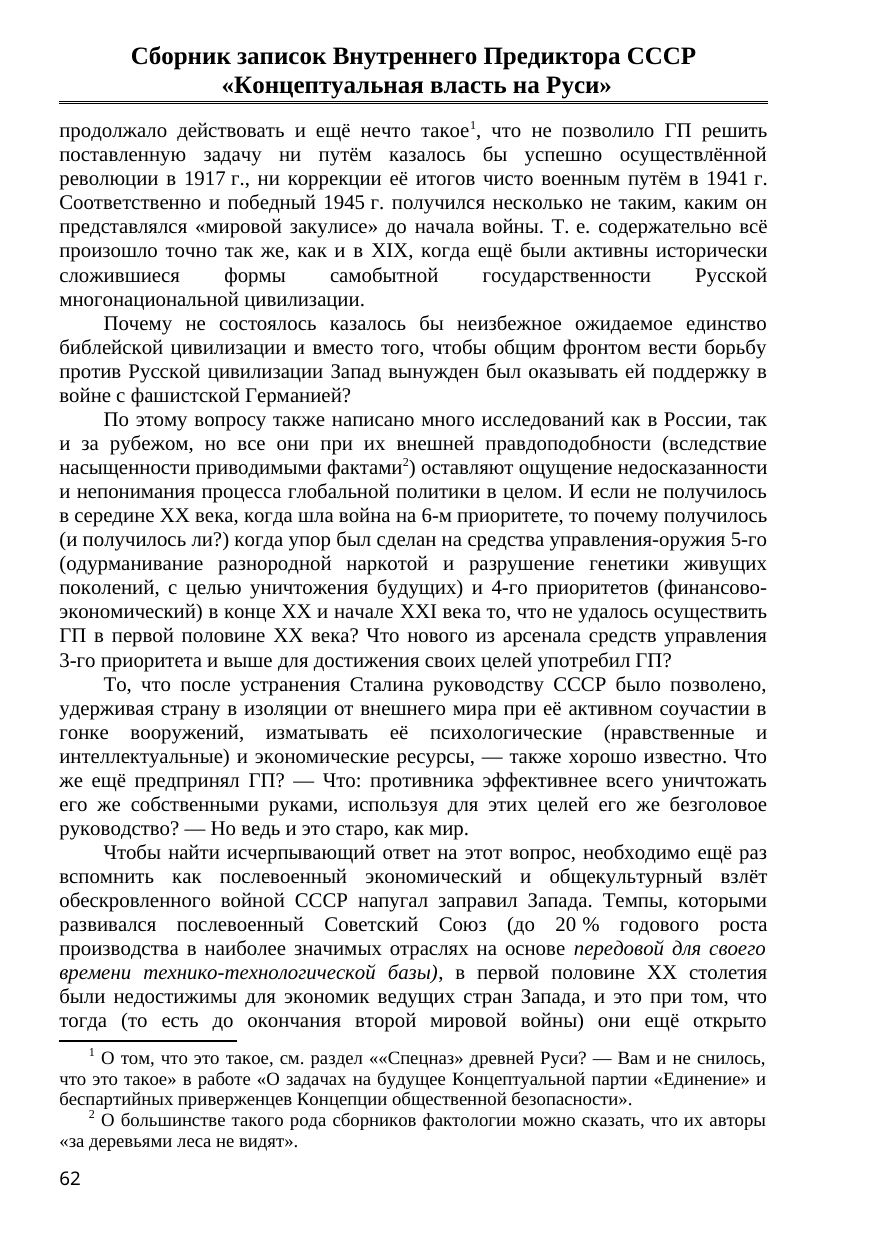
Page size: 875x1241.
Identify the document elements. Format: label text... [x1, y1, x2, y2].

text То, что после устранения Сталина руководству СССР было позволено, удерживая страну в изоляции от внешнего мира при её активном соучастии в гонке вооружений, изматывать её психологические (нравственные и интеллектуальные) и экономические ресурсы, — также хорошо известно. Что же ещё предпринял ГП? — Что: противника эффективнее всего уничтожать его же собственными руками, используя для этих целей его же безголовое руководство? — Но ведь и это старо, как мир. [59, 672, 768, 840]
text О том, что это такое, см. раздел ««Спецназ» древней Руси? — Вам и не снилось, что это такое» в работе «О задачах на будущее Концептуальной партии «Единение» и беспартийных приверженцев Концепции общественной безопасности». [59, 1047, 768, 1110]
text Почему не состоялось казалось бы неизбежное ожидаемое единство библейской цивилизации и вместо того, чтобы общим фронтом вести борьбу против Русской цивилизации Запад вынужден был оказывать ей поддержку в войне с фашистской Германией? [59, 311, 768, 407]
text По этому вопросу также написано много исследований как в России, так и за рубежом, но все они при их внешней правдоподобности (вследствие насыщенности приводимыми фактами) оставляют ощущение недосказанности и непонимания процесса глобальной политики в целом. И если не получилось в середине ХХ века, когда шла война на 6-м приоритете, то почему получилось (и получилось ли?) когда упор был сделан на средства управления-оружия 5-го (одурманивание разнородной наркотой и разрушение генетики живущих поколений, с целью уничтожения будущих) и 4-го приоритетов (финансово-эконо­мический) в конце ХХ и начале XXI века то, что не удалось осуществить ГП в первой половине ХХ века? Что нового из арсенала средств управления 3‑го приоритета и выше для достижения своих целей употребил ГП? [59, 407, 768, 672]
text продолжало действовать и ещё нечто такое, что не позволило ГП решить поставленную задачу ни путём казалось бы успешно осуществлённой революции в 1917 г., ни коррекции её итогов чисто военным путём в 1941 г. Соответственно и победный 1945 г. получился несколько не таким, каким он представлялся «мировой закулисе» до начала войны. Т. е. содержательно всё произошло точно так же, как и в XIX, когда ещё были активны исторически сложившиеся формы самобытной государственности Русской многонациональной цивилизации. [59, 118, 768, 311]
text Чтобы найти исчерпывающий ответ на этот вопрос, необходимо ещё раз вспомнить как послевоенный экономический и общекультурный взлёт обескровленного войной СССР напугал заправил Запада. Темпы, которыми развивался послевоенный Советский Союз (до 20 % годового роста производства в наиболее значимых отраслях на основе передовой для своего времени технико-технологической базы), в первой половине ХХ столетия были недостижимы для экономик ведущих стран Запада, и это при том, что тогда (то есть до окончания второй мировой войны) они ещё открыто [59, 840, 768, 1032]
text О большинстве такого рода сборников фактологии можно сказать, что их авторы «за деревьями леса не видят». [59, 1110, 768, 1152]
